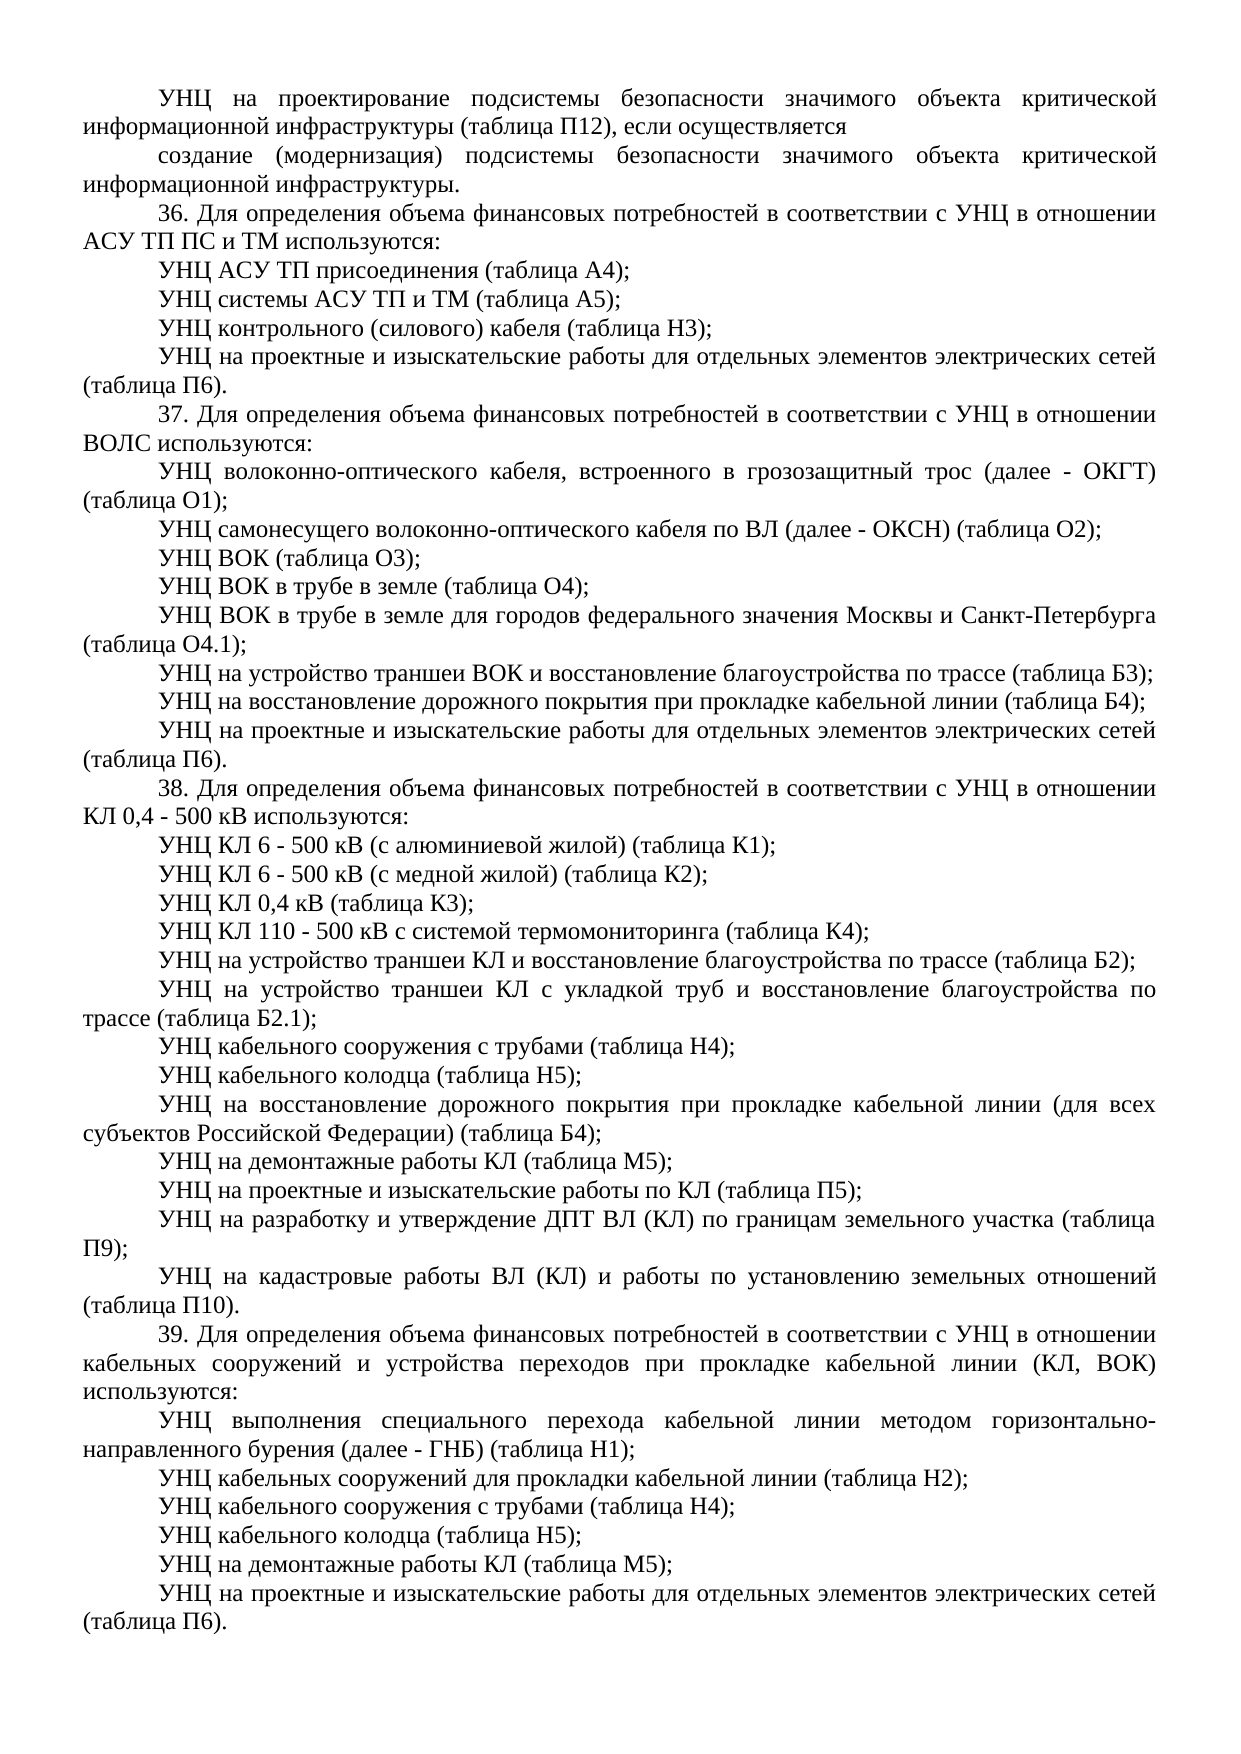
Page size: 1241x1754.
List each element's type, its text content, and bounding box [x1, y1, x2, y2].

text УНЦ на проектные и изыскательские работы для отдельных элементов электрических сетей (таблица П6). [83, 1578, 1157, 1635]
text УНЦ на проектные и изыскательские работы для отдельных элементов электрических сетей (таблица П6). [83, 341, 1157, 399]
text 37. Для определения объема финансовых потребностей в соответствии с УНЦ в отношении BOЛC используются: [83, 399, 1157, 456]
text УНЦ на демонтажные работы КЛ (таблица М5); [83, 1549, 1157, 1578]
text УНЦ на проектные и изыскательские работы по КЛ (таблица П5); [83, 1175, 1157, 1204]
text УНЦ ВОК в трубе в земле для городов федерального значения Москвы и Санкт-Петербурга (таблица О4.1); [83, 600, 1157, 658]
text УНЦ АСУ ТП присоединения (таблица А4); [83, 255, 1157, 284]
text УНЦ на устройство траншеи КЛ с укладкой труб и восстановление благоустройства по трассе (таблица Б2.1); [83, 974, 1157, 1031]
text УНЦ самонесущего волоконно-оптического кабеля по ВЛ (далее - ОКСН) (таблица О2); [83, 514, 1157, 543]
text УНЦ на демонтажные работы КЛ (таблица М5); [83, 1146, 1157, 1175]
text УНЦ на восстановление дорожного покрытия при прокладке кабельной линии (для всех субъектов Российской Федерации) (таблица Б4); [83, 1089, 1157, 1146]
text УНЦ кабельного колодца (таблица Н5); [83, 1520, 1157, 1549]
text УНЦ ВОК в трубе в земле (таблица О4); [83, 571, 1157, 600]
text УНЦ кабельных сооружений для прокладки кабельной линии (таблица Н2); [83, 1463, 1157, 1491]
text УНЦ кабельного сооружения с трубами (таблица Н4); [83, 1491, 1157, 1520]
text УНЦ волоконно-оптического кабеля, встроенного в грозозащитный трос (далее - ОКГТ) (таблица О1); [83, 456, 1157, 514]
text УНЦ на устройство траншеи КЛ и восстановление благоустройства по трассе (таблица Б2); [83, 945, 1157, 974]
text УНЦ на устройство траншеи ВОК и восстановление благоустройства по трассе (таблица Б3); [83, 658, 1157, 686]
text создание (модернизация) подсистемы безопасности значимого объекта критической информационной инфраструктуры. [83, 140, 1157, 198]
text УНЦ КЛ 110 - 500 кВ с системой термомониторинга (таблица К4); [83, 916, 1157, 945]
text УНЦ на разработку и утверждение ДПТ ВЛ (КЛ) по границам земельного участка (таблица П9); [83, 1204, 1157, 1261]
text УНЦ на проектирование подсистемы безопасности значимого объекта критической информационной инфраструктуры (таблица П12), если осуществляется [83, 83, 1157, 140]
text УНЦ кабельного сооружения с трубами (таблица Н4); [83, 1031, 1157, 1060]
text УНЦ КЛ 6 - 500 кВ (с алюминиевой жилой) (таблица К1); [83, 830, 1157, 859]
text УНЦ на проектные и изыскательские работы для отдельных элементов электрических сетей (таблица П6). [83, 715, 1157, 773]
text УНЦ выполнения специального перехода кабельной линии методом горизонтально-направленного бурения (далее - ГНБ) (таблица Н1); [83, 1405, 1157, 1463]
text 39. Для определения объема финансовых потребностей в соответствии с УНЦ в отношении кабельных сооружений и устройства переходов при прокладке кабельной линии (КЛ, ВОК) используются: [83, 1319, 1157, 1405]
text 36. Для определения объема финансовых потребностей в соответствии с УНЦ в отношении АСУ ТП ПС и ТМ используются: [83, 198, 1157, 255]
text УНЦ КЛ 0,4 кВ (таблица К3); [83, 888, 1157, 916]
text УНЦ ВОК (таблица О3); [83, 543, 1157, 571]
text УНЦ на восстановление дорожного покрытия при прокладке кабельной линии (таблица Б4); [83, 686, 1157, 715]
text УНЦ кабельного колодца (таблица Н5); [83, 1060, 1157, 1089]
text 38. Для определения объема финансовых потребностей в соответствии с УНЦ в отношении КЛ 0,4 - 500 кВ используются: [83, 773, 1157, 830]
text УНЦ на кадастровые работы ВЛ (КЛ) и работы по установлению земельных отношений (таблица П10). [83, 1261, 1157, 1319]
text УНЦ КЛ 6 - 500 кВ (с медной жилой) (таблица К2); [83, 859, 1157, 888]
text УНЦ контрольного (силового) кабеля (таблица Н3); [83, 313, 1157, 341]
text УНЦ системы АСУ ТП и ТМ (таблица А5); [83, 284, 1157, 313]
